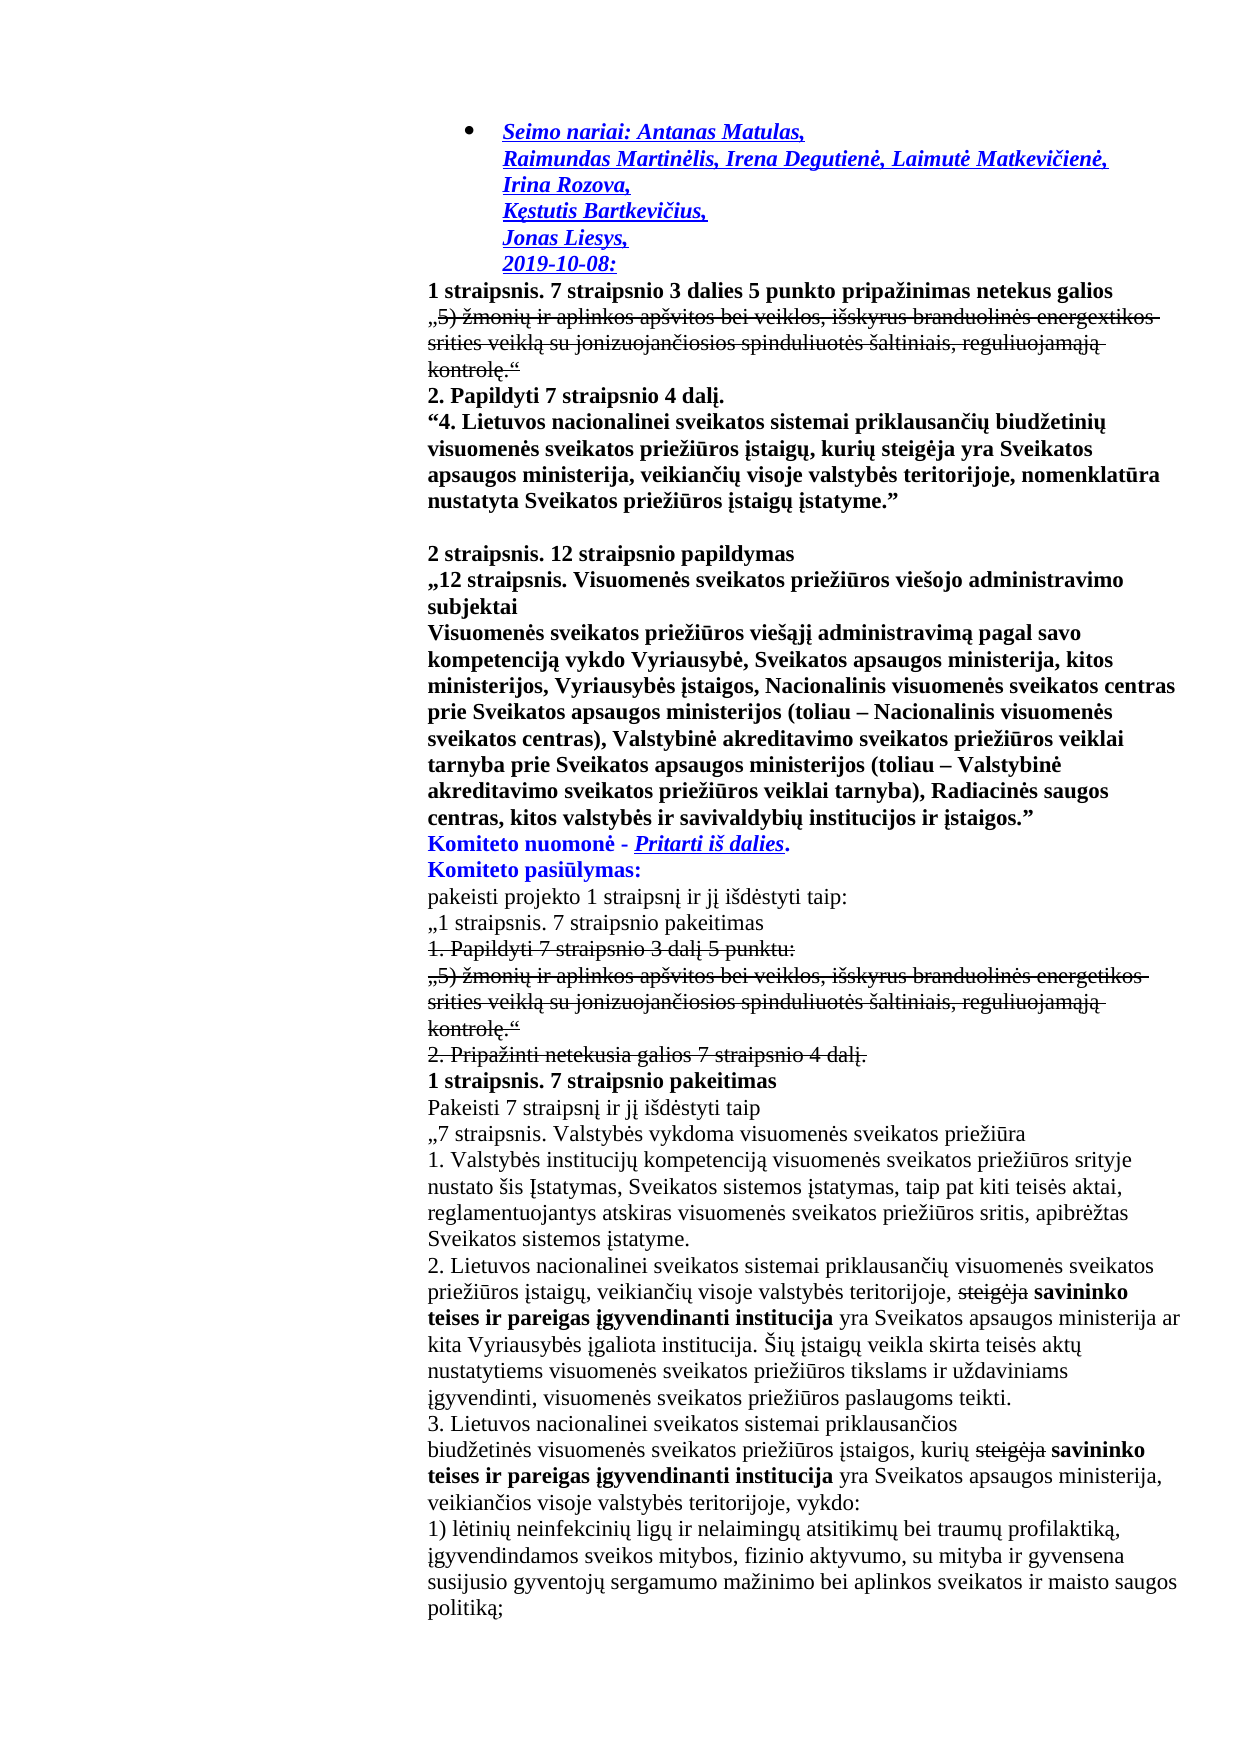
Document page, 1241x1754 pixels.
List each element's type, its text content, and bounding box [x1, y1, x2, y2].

text „12 straipsnis. Visuomenės sveikatos priežiūros viešojo administravimo subjektai [427, 567, 1181, 619]
text 1. Valstybės institucijų kompetenciją visuomenės sveikatos priežiūros srityje nustato šis Įstatymas, Sveikatos sistemos įstatymas, taip pat kiti teisės aktai, reglamentuojantys atskiras visuomenės sveikatos priežiūros sritis, apibrėžtas Sveikatos sistemos įstatyme. [427, 1146, 1181, 1252]
text „5) žmonių ir aplinkos apšvitos bei veiklos, išskyrus branduolinės energetikos srities veiklą su jonizuojančiosios spinduliuotės šaltiniais, reguliuojamąją kontrolę.“ [427, 962, 1181, 1041]
text pakeisti projekto 1 straipsnį ir jį išdėstyti taip: [427, 883, 1181, 909]
text Visuomenės sveikatos priežiūros viešąjį administravimą pagal savo kompetenciją vykdo Vyriausybė, Sveikatos apsaugos ministerija, kitos ministerijos, Vyriausybės įstaigos, Nacionalinis visuomenės sveikatos centras prie Sveikatos apsaugos ministerijos (toliau – Nacionalinis visuomenės sveikatos centras), Valstybinė akreditavimo sveikatos priežiūros veiklai tarnyba prie Sveikatos apsaugos ministerijos (toliau – Valstybinė akreditavimo sveikatos priežiūros veiklai tarnyba), Radiacinės saugos centras, kitos valstybės ir savivaldybių institucijos ir įstaigos.” [427, 619, 1181, 830]
text Komiteto nuomonė - Pritarti iš dalies. [427, 830, 1181, 856]
text “4. Lietuvos nacionalinei sveikatos sistemai priklausančių biudžetinių visuomenės sveikatos priežiūros įstaigų, kurių steigėja yra Sveikatos apsaugos ministerija, veikiančių visoje valstybės teritorijoje, nomenklatūra nustatyta Sveikatos priežiūros įstaigų įstatyme.” [427, 408, 1181, 514]
text 2. Papildyti 7 straipsnio 4 dalį. [427, 382, 1181, 408]
text Pakeisti 7 straipsnį ir jį išdėstyti taip [427, 1094, 1181, 1120]
text 2. Lietuvos nacionalinei sveikatos sistemai priklausančių visuomenės sveikatos priežiūros įstaigų, veikiančių visoje valstybės teritorijoje, steigėja savininko teises ir pareigas įgyvendinanti institucija yra Sveikatos apsaugos ministerija ar kita Vyriausybės įgaliota institucija. Šių įstaigų veikla skirta teisės aktų nustatytiems visuomenės sveikatos priežiūros tikslams ir uždaviniams įgyvendinti, visuomenės sveikatos priežiūros paslaugoms teikti. [427, 1252, 1181, 1410]
text 1 straipsnis. 7 straipsnio pakeitimas [427, 1067, 1181, 1094]
text „7 straipsnis. Valstybės vykdoma visuomenės sveikatos priežiūra [427, 1120, 1181, 1146]
text 1 straipsnis. 7 straipsnio 3 dalies 5 punkto pripažinimas netekus galios [427, 277, 1181, 303]
text 1. Papildyti 7 straipsnio 3 dalį 5 punktu: [427, 936, 1181, 962]
text Komiteto pasiūlymas: [427, 856, 1181, 883]
text 2. Pripažinti netekusia galios 7 straipsnio 4 dalį. [427, 1041, 1181, 1067]
text 1) lėtinių neinfekcinių ligų ir nelaimingų atsitikimų bei traumų profilaktiką, įgyvendindamos sveikos mitybos, fizinio aktyvumo, su mityba ir gyvensena susijusio gyventojų sergamumo mažinimo bei aplinkos sveikatos ir maisto saugos politiką; [427, 1515, 1181, 1621]
text 2 straipsnis. 12 straipsnio papildymas [427, 540, 1181, 567]
text „5) žmonių ir aplinkos apšvitos bei veiklos, išskyrus branduolinės energextikos srities veiklą su jonizuojančiosios spinduliuotės šaltiniais, reguliuojamąją kontrolę.“ [427, 303, 1181, 382]
text 3. Lietuvos nacionalinei sveikatos sistemai priklausančios biudžetinės visuomenės sveikatos priežiūros įstaigos, kurių steigėja savininko teises ir pareigas įgyvendinanti institucija yra Sveikatos apsaugos ministerija, veikiančios visoje valstybės teritorijoje, vykdo: [427, 1410, 1181, 1515]
text „1 straipsnis. 7 straipsnio pakeitimas [427, 909, 1181, 936]
list Seimo nariai: Antanas Matulas, Raimundas Martinėlis, Irena Degutienė, Laimutė Matkevičienė, Irina Rozova, Kęstutis Bartkevičius, Jonas Liesys, 2019-10-08: [465, 118, 1181, 277]
